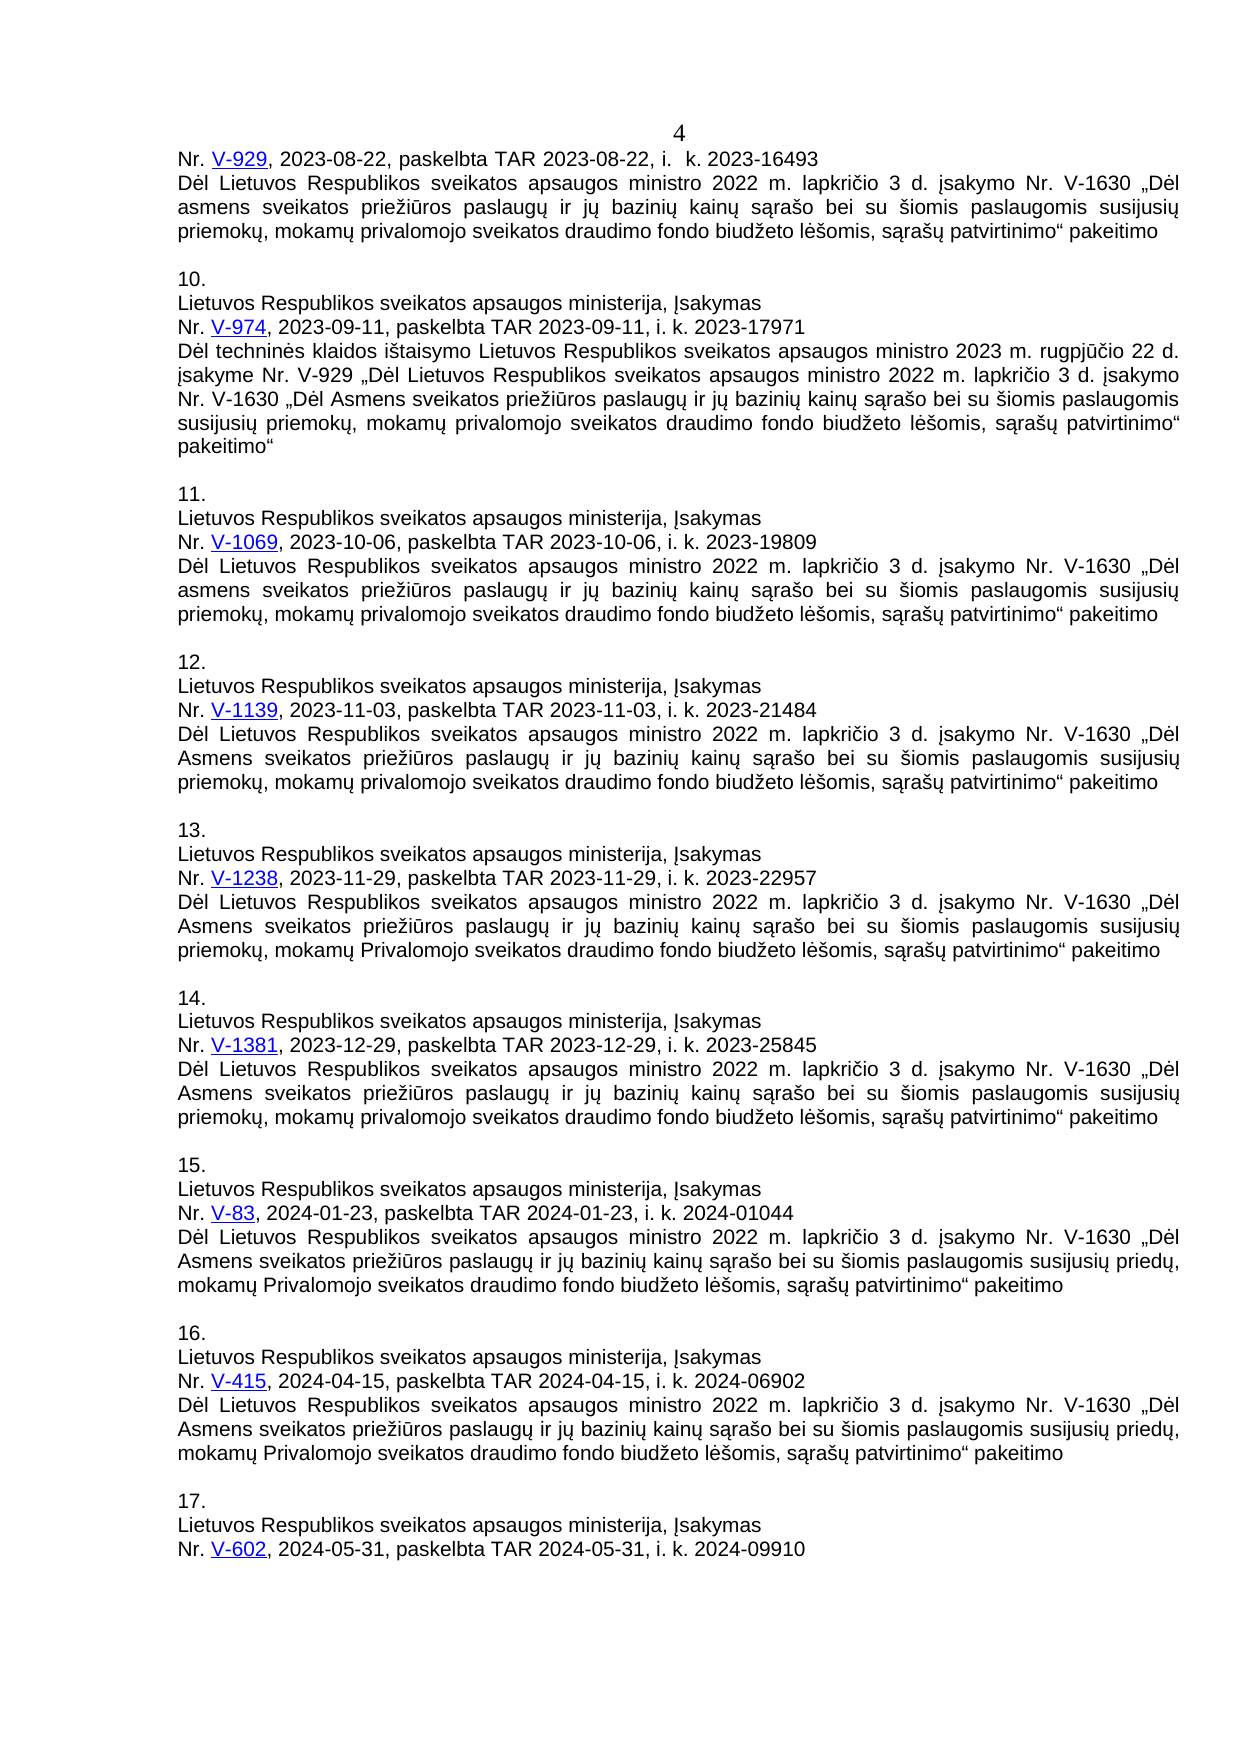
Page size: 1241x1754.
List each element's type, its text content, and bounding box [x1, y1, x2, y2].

text Lietuvos Respublikos sveikatos apsaugos ministerija, Įsakymas [177, 842, 1181, 866]
text Nr. V-1238, 2023-11-29, paskelbta TAR 2023-11-29, i. k. 2023-22957 [177, 866, 1181, 889]
text 15. [177, 1153, 1181, 1177]
text Lietuvos Respublikos sveikatos apsaugos ministerija, Įsakymas [177, 1177, 1181, 1201]
text Nr. V-1069, 2023-10-06, paskelbta TAR 2023-10-06, i. k. 2023-19809 [177, 530, 1181, 554]
text Lietuvos Respublikos sveikatos apsaugos ministerija, Įsakymas [177, 1009, 1181, 1033]
text 14. [177, 985, 1181, 1009]
text Dėl Lietuvos Respublikos sveikatos apsaugos ministro 2022 m. lapkričio 3 d. įsakymo Nr. V-1630 „Dėl Asmens sveikatos priežiūros paslaugų ir jų bazinių kainų sąrašo bei su šiomis paslaugomis susijusių priemokų, mokamų privalomojo sveikatos draudimo fondo biudžeto lėšomis, sąrašų patvirtinimo“ pakeitimo [177, 1057, 1181, 1129]
text Lietuvos Respublikos sveikatos apsaugos ministerija, Įsakymas [177, 506, 1181, 530]
text Lietuvos Respublikos sveikatos apsaugos ministerija, Įsakymas [177, 1512, 1181, 1536]
text 17. [177, 1488, 1181, 1512]
text 11. [177, 482, 1181, 506]
text Dėl Lietuvos Respublikos sveikatos apsaugos ministro 2022 m. lapkričio 3 d. įsakymo Nr. V-1630 „Dėl asmens sveikatos priežiūros paslaugų ir jų bazinių kainų sąrašo bei su šiomis paslaugomis susijusių priemokų, mokamų privalomojo sveikatos draudimo fondo biudžeto lėšomis, sąrašų patvirtinimo“ pakeitimo [177, 554, 1181, 626]
text Dėl Lietuvos Respublikos sveikatos apsaugos ministro 2022 m. lapkričio 3 d. įsakymo Nr. V-1630 „Dėl Asmens sveikatos priežiūros paslaugų ir jų bazinių kainų sąrašo bei su šiomis paslaugomis susijusių priedų, mokamų Privalomojo sveikatos draudimo fondo biudžeto lėšomis, sąrašų patvirtinimo“ pakeitimo [177, 1393, 1181, 1464]
text Dėl Lietuvos Respublikos sveikatos apsaugos ministro 2022 m. lapkričio 3 d. įsakymo Nr. V-1630 „Dėl Asmens sveikatos priežiūros paslaugų ir jų bazinių kainų sąrašo bei su šiomis paslaugomis susijusių priedų, mokamų Privalomojo sveikatos draudimo fondo biudžeto lėšomis, sąrašų patvirtinimo“ pakeitimo [177, 1225, 1181, 1297]
text Nr. V-974, 2023-09-11, paskelbta TAR 2023-09-11, i. k. 2023-17971 [177, 314, 1181, 338]
text Nr. V-415, 2024-04-15, paskelbta TAR 2024-04-15, i. k. 2024-06902 [177, 1369, 1181, 1393]
text Nr. V-929, 2023-08-22, paskelbta TAR 2023-08-22, i. k. 2023-16493 [177, 147, 1181, 171]
text Lietuvos Respublikos sveikatos apsaugos ministerija, Įsakymas [177, 1345, 1181, 1369]
text Dėl Lietuvos Respublikos sveikatos apsaugos ministro 2022 m. lapkričio 3 d. įsakymo Nr. V-1630 „Dėl asmens sveikatos priežiūros paslaugų ir jų bazinių kainų sąrašo bei su šiomis paslaugomis susijusių priemokų, mokamų privalomojo sveikatos draudimo fondo biudžeto lėšomis, sąrašų patvirtinimo“ pakeitimo [177, 171, 1181, 243]
text Dėl techninės klaidos ištaisymo Lietuvos Respublikos sveikatos apsaugos ministro 2023 m. rugpjūčio 22 d. įsakyme Nr. V-929 „Dėl Lietuvos Respublikos sveikatos apsaugos ministro 2022 m. lapkričio 3 d. įsakymo Nr. V-1630 „Dėl Asmens sveikatos priežiūros paslaugų ir jų bazinių kainų sąrašo bei su šiomis paslaugomis susijusių priemokų, mokamų privalomojo sveikatos draudimo fondo biudžeto lėšomis, sąrašų patvirtinimo“ pakeitimo“ [177, 338, 1181, 458]
text Lietuvos Respublikos sveikatos apsaugos ministerija, Įsakymas [177, 674, 1181, 698]
text Nr. V-602, 2024-05-31, paskelbta TAR 2024-05-31, i. k. 2024-09910 [177, 1536, 1181, 1560]
text Lietuvos Respublikos sveikatos apsaugos ministerija, Įsakymas [177, 291, 1181, 314]
text Nr. V-1381, 2023-12-29, paskelbta TAR 2023-12-29, i. k. 2023-25845 [177, 1033, 1181, 1057]
text 12. [177, 650, 1181, 674]
text Nr. V-83, 2024-01-23, paskelbta TAR 2024-01-23, i. k. 2024-01044 [177, 1201, 1181, 1225]
text 10. [177, 267, 1181, 291]
text Dėl Lietuvos Respublikos sveikatos apsaugos ministro 2022 m. lapkričio 3 d. įsakymo Nr. V-1630 „Dėl Asmens sveikatos priežiūros paslaugų ir jų bazinių kainų sąrašo bei su šiomis paslaugomis susijusių priemokų, mokamų privalomojo sveikatos draudimo fondo biudžeto lėšomis, sąrašų patvirtinimo“ pakeitimo [177, 722, 1181, 794]
text Nr. V-1139, 2023-11-03, paskelbta TAR 2023-11-03, i. k. 2023-21484 [177, 698, 1181, 722]
text 16. [177, 1321, 1181, 1345]
text 13. [177, 818, 1181, 842]
text Dėl Lietuvos Respublikos sveikatos apsaugos ministro 2022 m. lapkričio 3 d. įsakymo Nr. V-1630 „Dėl Asmens sveikatos priežiūros paslaugų ir jų bazinių kainų sąrašo bei su šiomis paslaugomis susijusių priemokų, mokamų Privalomojo sveikatos draudimo fondo biudžeto lėšomis, sąrašų patvirtinimo“ pakeitimo [177, 889, 1181, 961]
